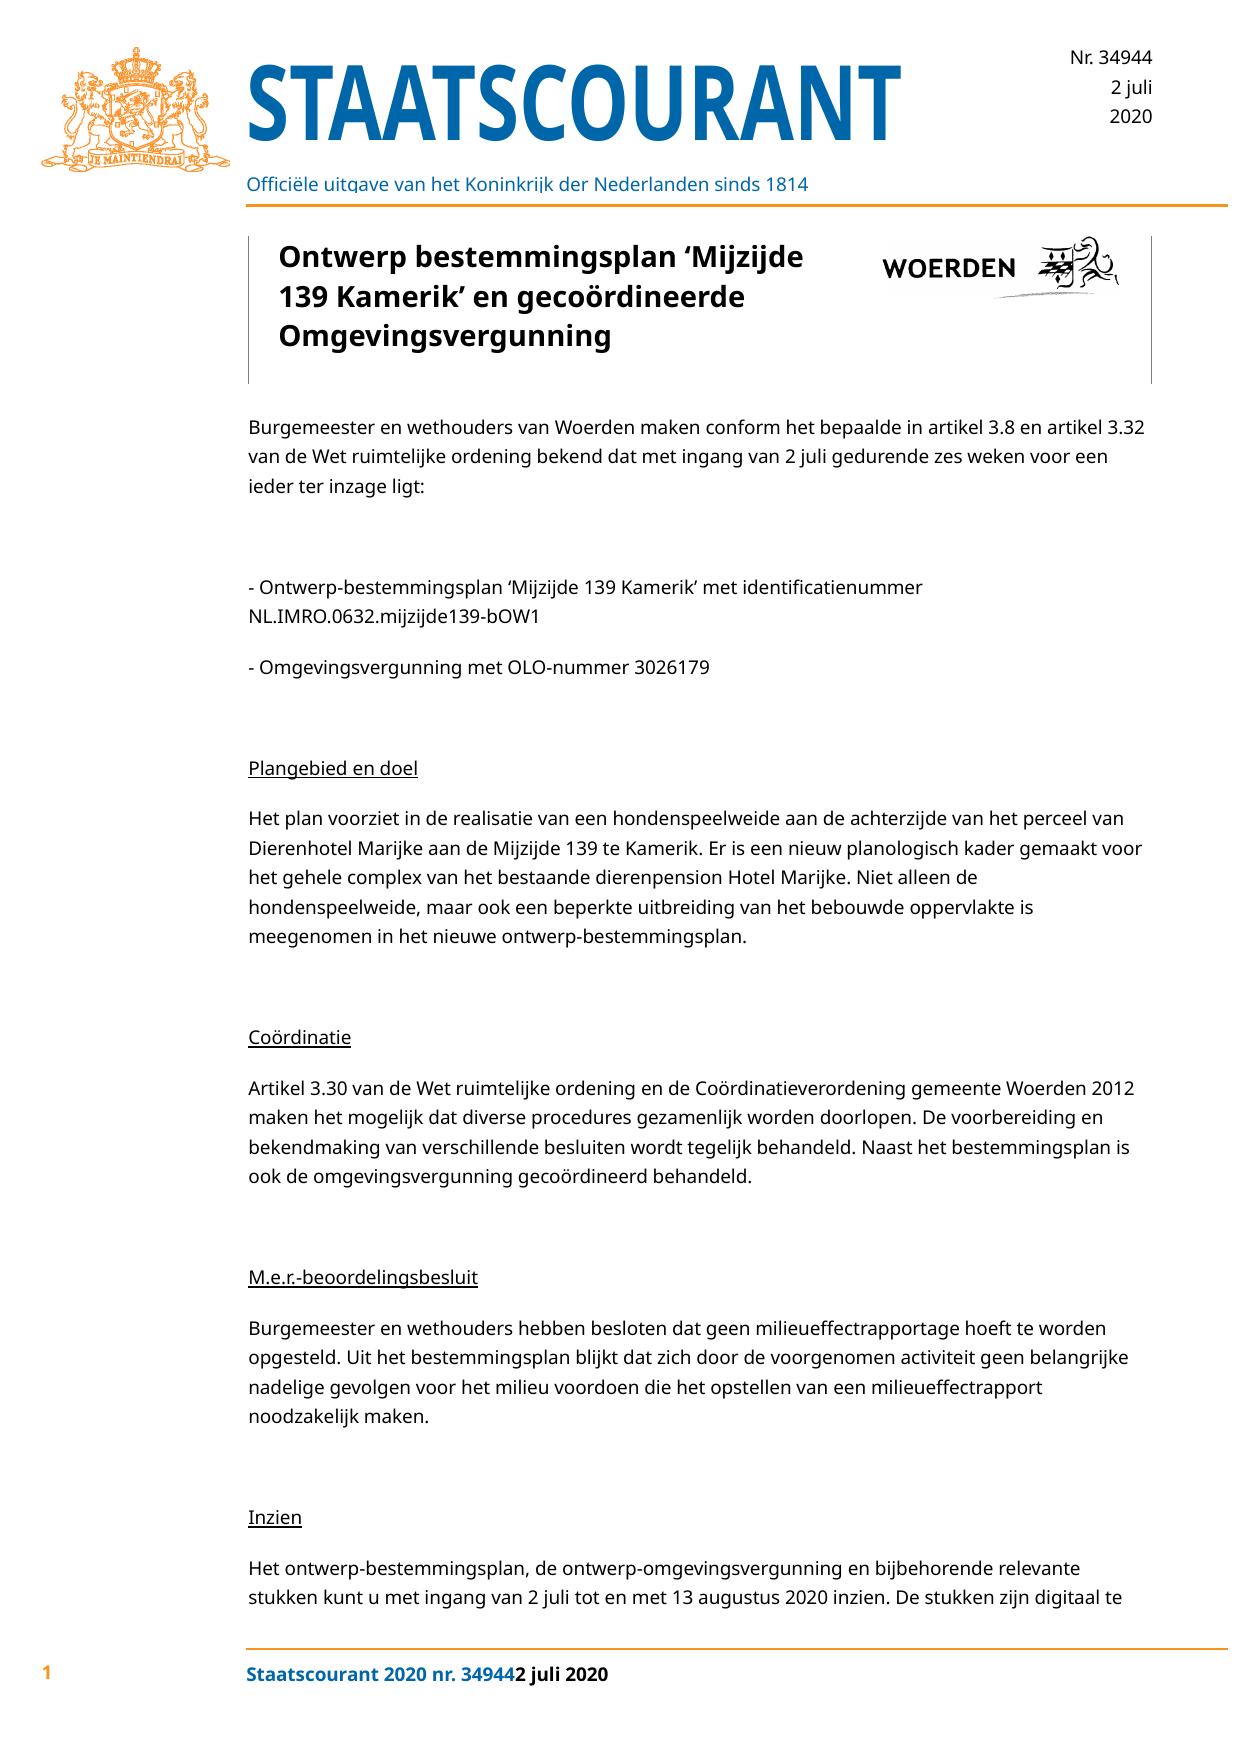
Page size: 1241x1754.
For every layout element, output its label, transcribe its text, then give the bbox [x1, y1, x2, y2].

text M.e.r.-beoordelingsbesluit [248, 1264, 1152, 1290]
text Coördinatie [248, 1024, 1152, 1050]
text - Omgevingsvergunning met OLO-nummer 3026179 [248, 654, 1152, 680]
text Inzien [248, 1504, 1152, 1530]
text - Ontwerp-bestemmingsplan ‘Mijzijde 139 Kamerik’ met identificatienummer NL.IMRO.0632.mijzijde139-bOW1 [248, 574, 1152, 629]
text Artikel 3.30 van de Wet ruimtelijke ordening en de Coördinatieverordening gemeente Woerden 2012 maken het mogelijk dat diverse procedures gezamenlijk worden doorlopen. De voorbereiding en bekendmaking van verschillende besluiten wordt tegelijk behandeld. Naast het bestemmingsplan is ook de omgevingsvergunning gecoördineerd behandeld. [248, 1075, 1152, 1189]
text Plangebied en doel [248, 755, 1152, 781]
text Het ontwerp-bestemmingsplan, de ontwerp-omgevingsvergunning en bijbehorende relevante stukken kunt u met ingang van 2 juli tot en met 13 augustus 2020 inzien. De stukken zijn digitaal te [248, 1555, 1152, 1610]
text Burgemeester en wethouders van Woerden maken conform het bepaalde in artikel 3.8 en artikel 3.32 van de Wet ruimtelijke ordening bekend dat met ingang van 2 juli gedurende zes weken voor een ieder ter inzage ligt: [248, 414, 1152, 499]
text Het plan voorziet in de realisatie van een hondenspeelweide aan de achterzijde van het perceel van Dierenhotel Marijke aan de Mijzijde 139 te Kamerik. Er is een nieuw planologisch kader gemaakt voor het gehele complex van het bestaande dierenpension Hotel Marijke. Niet alleen de hondenspeelweide, maar ook een beperkte uitbreiding van het bebouwde oppervlakte is meegenomen in het nieuwe ontwerp-bestemmingsplan. [248, 805, 1152, 949]
picture [882, 236, 1119, 299]
table_header Ontwerp bestemmingsplan ‘Mijzijde 139 Kamerik’ en gecoördineerde Omgevingsvergunning [249, 236, 850, 384]
table_header [850, 236, 1151, 384]
text Burgemeester en wethouders hebben besloten dat geen milieueffectrapportage hoeft te worden opgesteld. Uit het bestemmingsplan blijkt dat zich door de voorgenomen activiteit geen belangrijke nadelige gevolgen voor het milieu voordoen die het opstellen van een milieueffectrapport noodzakelijk maken. [248, 1315, 1152, 1429]
picture [41, 47, 231, 172]
